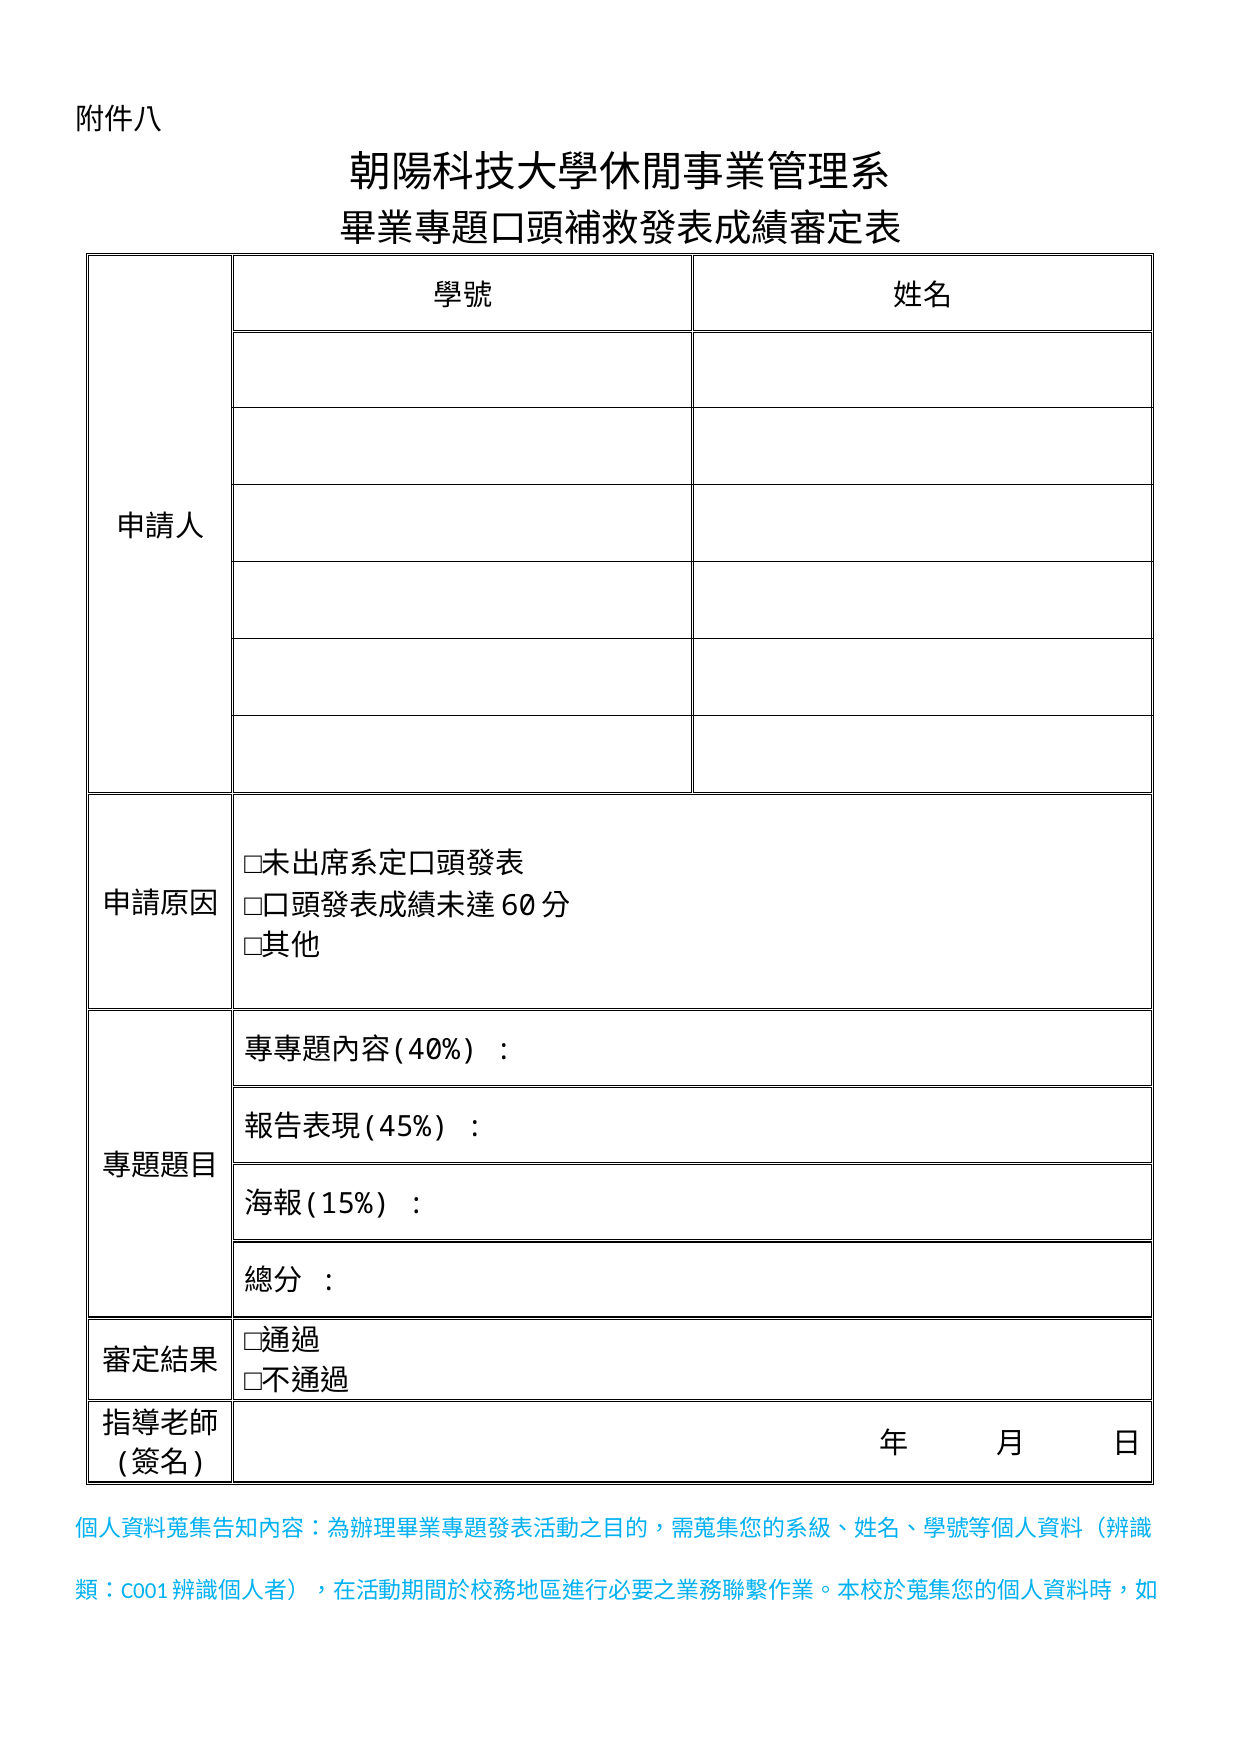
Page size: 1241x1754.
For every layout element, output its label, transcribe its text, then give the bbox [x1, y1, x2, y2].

table_cell [234, 485, 691, 561]
table_cell [694, 639, 1151, 715]
table_header 學號 [234, 256, 691, 330]
table_cell 指導老師(簽名) [89, 1402, 231, 1481]
table_cell [234, 716, 691, 792]
table_cell 年 月 日 [234, 1402, 1151, 1481]
table_cell 審定結果 [89, 1320, 231, 1399]
text 朝陽科技大學休閒事業管理系 [75, 138, 1165, 198]
table_cell □通過 □不通過 [234, 1320, 1151, 1399]
table_header 姓名 [694, 256, 1151, 330]
table_cell 總分 : [234, 1243, 1151, 1316]
table_header 申請人 [89, 256, 231, 792]
table_cell □未出席系定口頭發表 □口頭發表成績未達60分 □其他 [234, 795, 1151, 1008]
table_cell 申請原因 [89, 795, 231, 1008]
table_cell 專題題目 [89, 1011, 231, 1316]
table_cell [234, 562, 691, 638]
text 個人資料蒐集告知內容：為辦理畢業專題發表活動之目的，需蒐集您的系級、姓名、學號等個人資料（辨識類：C001辨識個人者），在活動期間於校務地區進行必要之業務聯繫作業。本校於蒐集您的個人資料時，如 [75, 1484, 1165, 1609]
table_cell [694, 716, 1151, 792]
table_cell [694, 562, 1151, 638]
table_cell [234, 333, 691, 407]
table_cell 報告表現(45%) : [234, 1088, 1151, 1162]
table_cell [234, 408, 691, 484]
table_cell [694, 408, 1151, 484]
table_cell 海報(15%) : [234, 1165, 1151, 1239]
table_cell 專專題內容(40%) : [234, 1011, 1151, 1085]
text 畢業專題口頭補救發表成績審定表 [75, 198, 1165, 253]
text 附件八 [75, 96, 1165, 138]
table_cell [694, 333, 1151, 407]
table_cell [694, 485, 1151, 561]
table_cell [234, 639, 691, 715]
